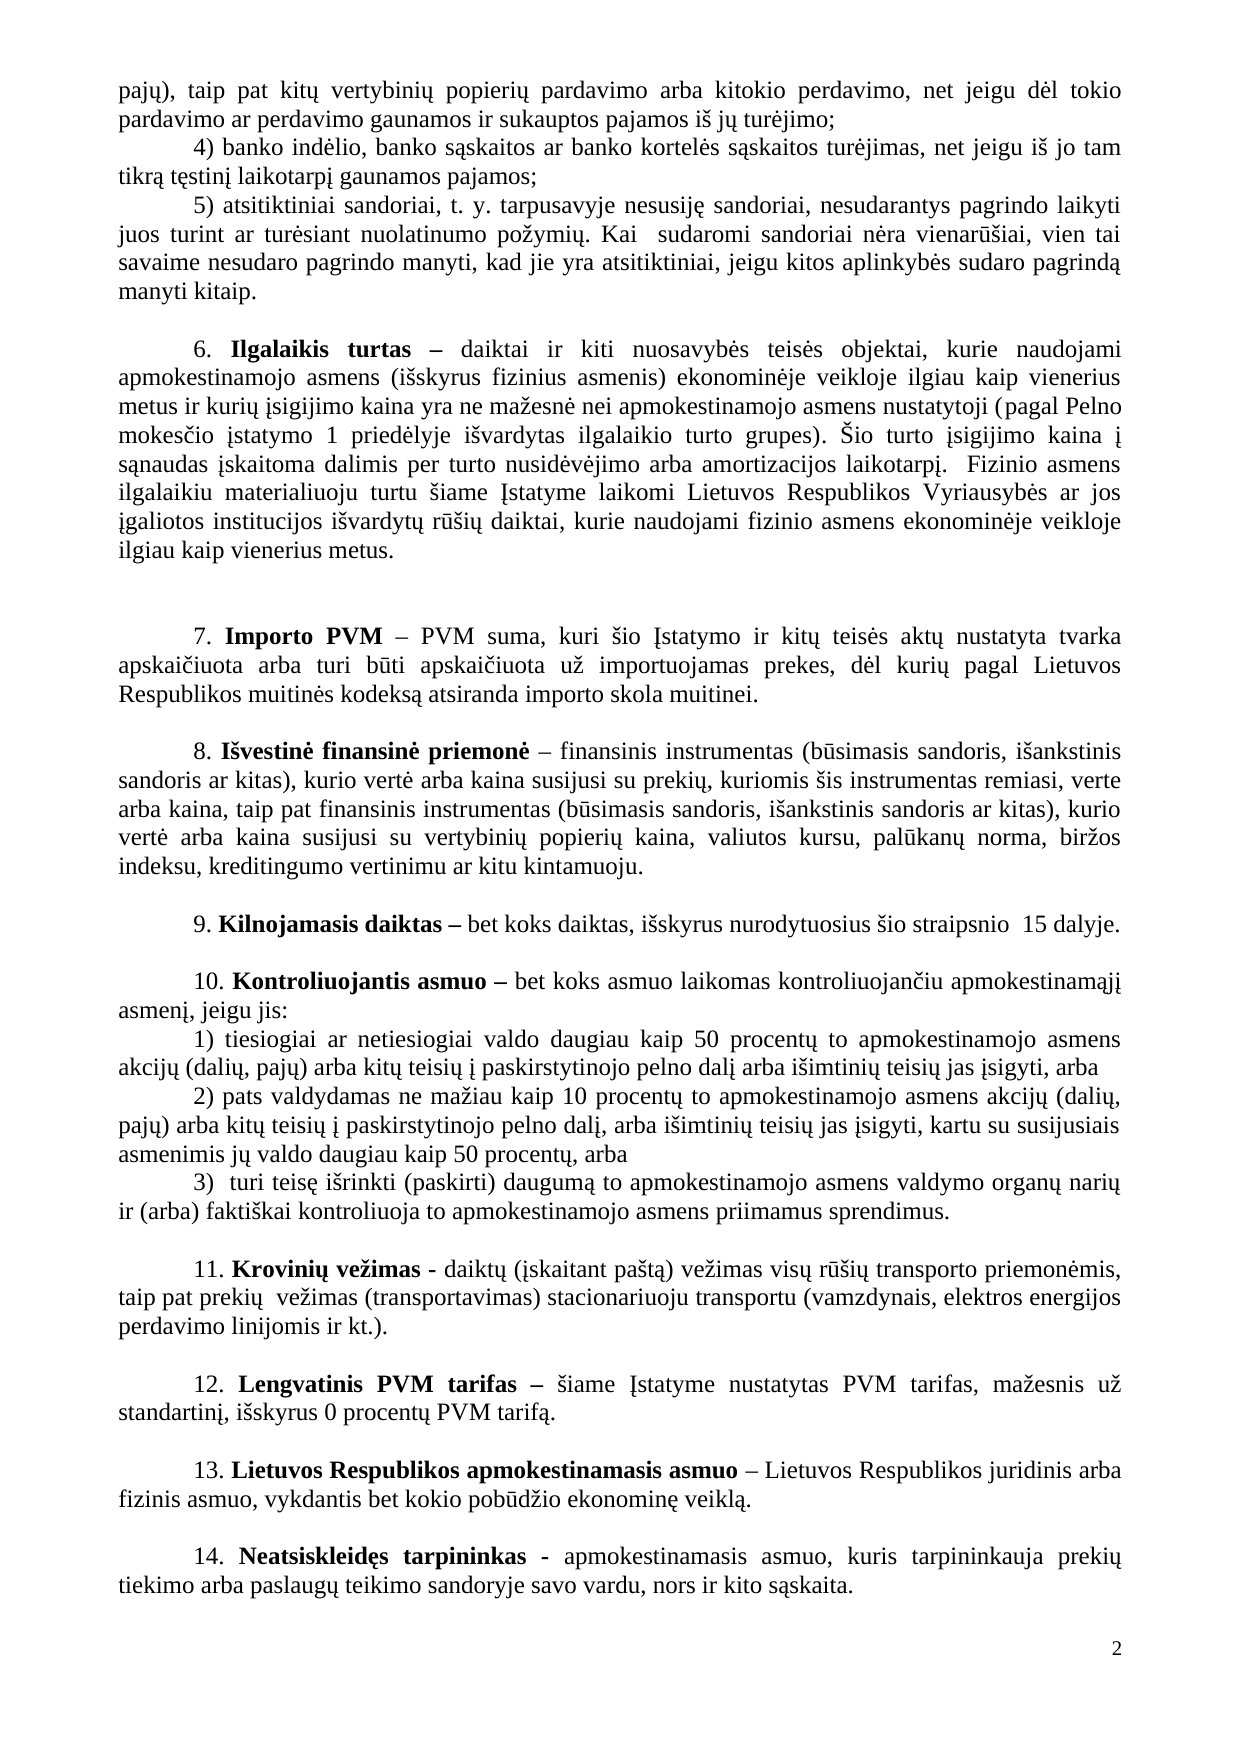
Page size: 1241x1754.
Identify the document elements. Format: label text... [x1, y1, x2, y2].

text 11. Krovinių vežimas - daiktų (įskaitant paštą) vežimas visų rūšių transporto priemonėmis, taip pat prekių vežimas (transportavimas) stacionariuoju transportu (vamzdynais, elektros energijos perdavimo linijomis ir kt.). [118, 1254, 1122, 1340]
text 2) pats valdydamas ne mažiau kaip 10 procentų to apmokestinamojo asmens akcijų (dalių, pajų) arba kitų teisių į paskirstytinojo pelno dalį, arba išimtinių teisių jas įsigyti, kartu su susijusiais asmenimis jų valdo daugiau kaip 50 procentų, arba [118, 1081, 1122, 1167]
text 9. Kilnojamasis daiktas – bet koks daiktas, išskyrus nurodytuosius šio straipsnio 15 dalyje. [118, 909, 1122, 937]
text 7. Importo PVM – PVM suma, kuri šio Įstatymo ir kitų teisės aktų nustatyta tvarka apskaičiuota arba turi būti apskaičiuota už importuojamas prekes, dėl kurių pagal Lietuvos Respublikos muitinės kodeksą atsiranda importo skola muitinei. [118, 621, 1122, 707]
text 1) tiesiogiai ar netiesiogiai valdo daugiau kaip 50 procentų to apmokestinamojo asmens akcijų (dalių, pajų) arba kitų teisių į paskirstytinojo pelno dalį arba išimtinių teisių jas įsigyti, arba [118, 1024, 1122, 1081]
text 3) turi teisę išrinkti (paskirti) daugumą to apmokestinamojo asmens valdymo organų narių ir (arba) faktiškai kontroliuoja to apmokestinamojo asmens priimamus sprendimus. [118, 1167, 1122, 1225]
text 5) atsitiktiniai sandoriai, t. y. tarpusavyje nesusiję sandoriai, nesudarantys pagrindo laikyti juos turint ar turėsiant nuolatinumo požymių. Kai sudaromi sandoriai nėra vienarūšiai, vien tai savaime nesudaro pagrindo manyti, kad jie yra atsitiktiniai, jeigu kitos aplinkybės sudaro pagrindą manyti kitaip. [118, 190, 1122, 305]
text 8. Išvestinė finansinė priemonė – finansinis instrumentas (būsimasis sandoris, išankstinis sandoris ar kitas), kurio vertė arba kaina susijusi su prekių, kuriomis šis instrumentas remiasi, verte arba kaina, taip pat finansinis instrumentas (būsimasis sandoris, išankstinis sandoris ar kitas), kurio vertė arba kaina susijusi su vertybinių popierių kaina, valiutos kursu, palūkanų norma, biržos indeksu, kreditingumo vertinimu ar kitu kintamuoju. [118, 736, 1122, 880]
text 14. Neatsiskleidęs tarpininkas - apmokestinamasis asmuo, kuris tarpininkauja prekių tiekimo arba paslaugų teikimo sandoryje savo vardu, nors ir kito sąskaita. [118, 1541, 1122, 1599]
text 12. Lengvatinis PVM tarifas – šiame Įstatyme nustatytas PVM tarifas, mažesnis už standartinį, išskyrus 0 procentų PVM tarifą. [118, 1369, 1122, 1426]
text 13. Lietuvos Respublikos apmokestinamasis asmuo – Lietuvos Respublikos juridinis arba fizinis asmuo, vykdantis bet kokio pobūdžio ekonominę veiklą. [118, 1455, 1122, 1512]
text 4) banko indėlio, banko sąskaitos ar banko kortelės sąskaitos turėjimas, net jeigu iš jo tam tikrą tęstinį laikotarpį gaunamos pajamos; [118, 132, 1122, 190]
text 6. Ilgalaikis turtas – daiktai ir kiti nuosavybės teisės objektai, kurie naudojami apmokestinamojo asmens (išskyrus fizinius asmenis) ekonominėje veikloje ilgiau kaip vienerius metus ir kurių įsigijimo kaina yra ne mažesnė nei apmokestinamojo asmens nustatytoji (pagal Pelno mokesčio įstatymo 1 priedėlyje išvardytas ilgalaikio turto grupes). Šio turto įsigijimo kaina į sąnaudas įskaitoma dalimis per turto nusidėvėjimo arba amortizacijos laikotarpį. Fizinio asmens ilgalaikiu materialiuoju turtu šiame Įstatyme laikomi Lietuvos Respublikos Vyriausybės ar jos įgaliotos institucijos išvardytų rūšių daiktai, kurie naudojami fizinio asmens ekonominėje veikloje ilgiau kaip vienerius metus. [118, 334, 1122, 564]
text 10. Kontroliuojantis asmuo – bet koks asmuo laikomas kontroliuojančiu apmokestinamąjį asmenį, jeigu jis: [118, 966, 1122, 1024]
text pajų), taip pat kitų vertybinių popierių pardavimo arba kitokio perdavimo, net jeigu dėl tokio pardavimo ar perdavimo gaunamos ir sukauptos pajamos iš jų turėjimo; [118, 75, 1122, 132]
